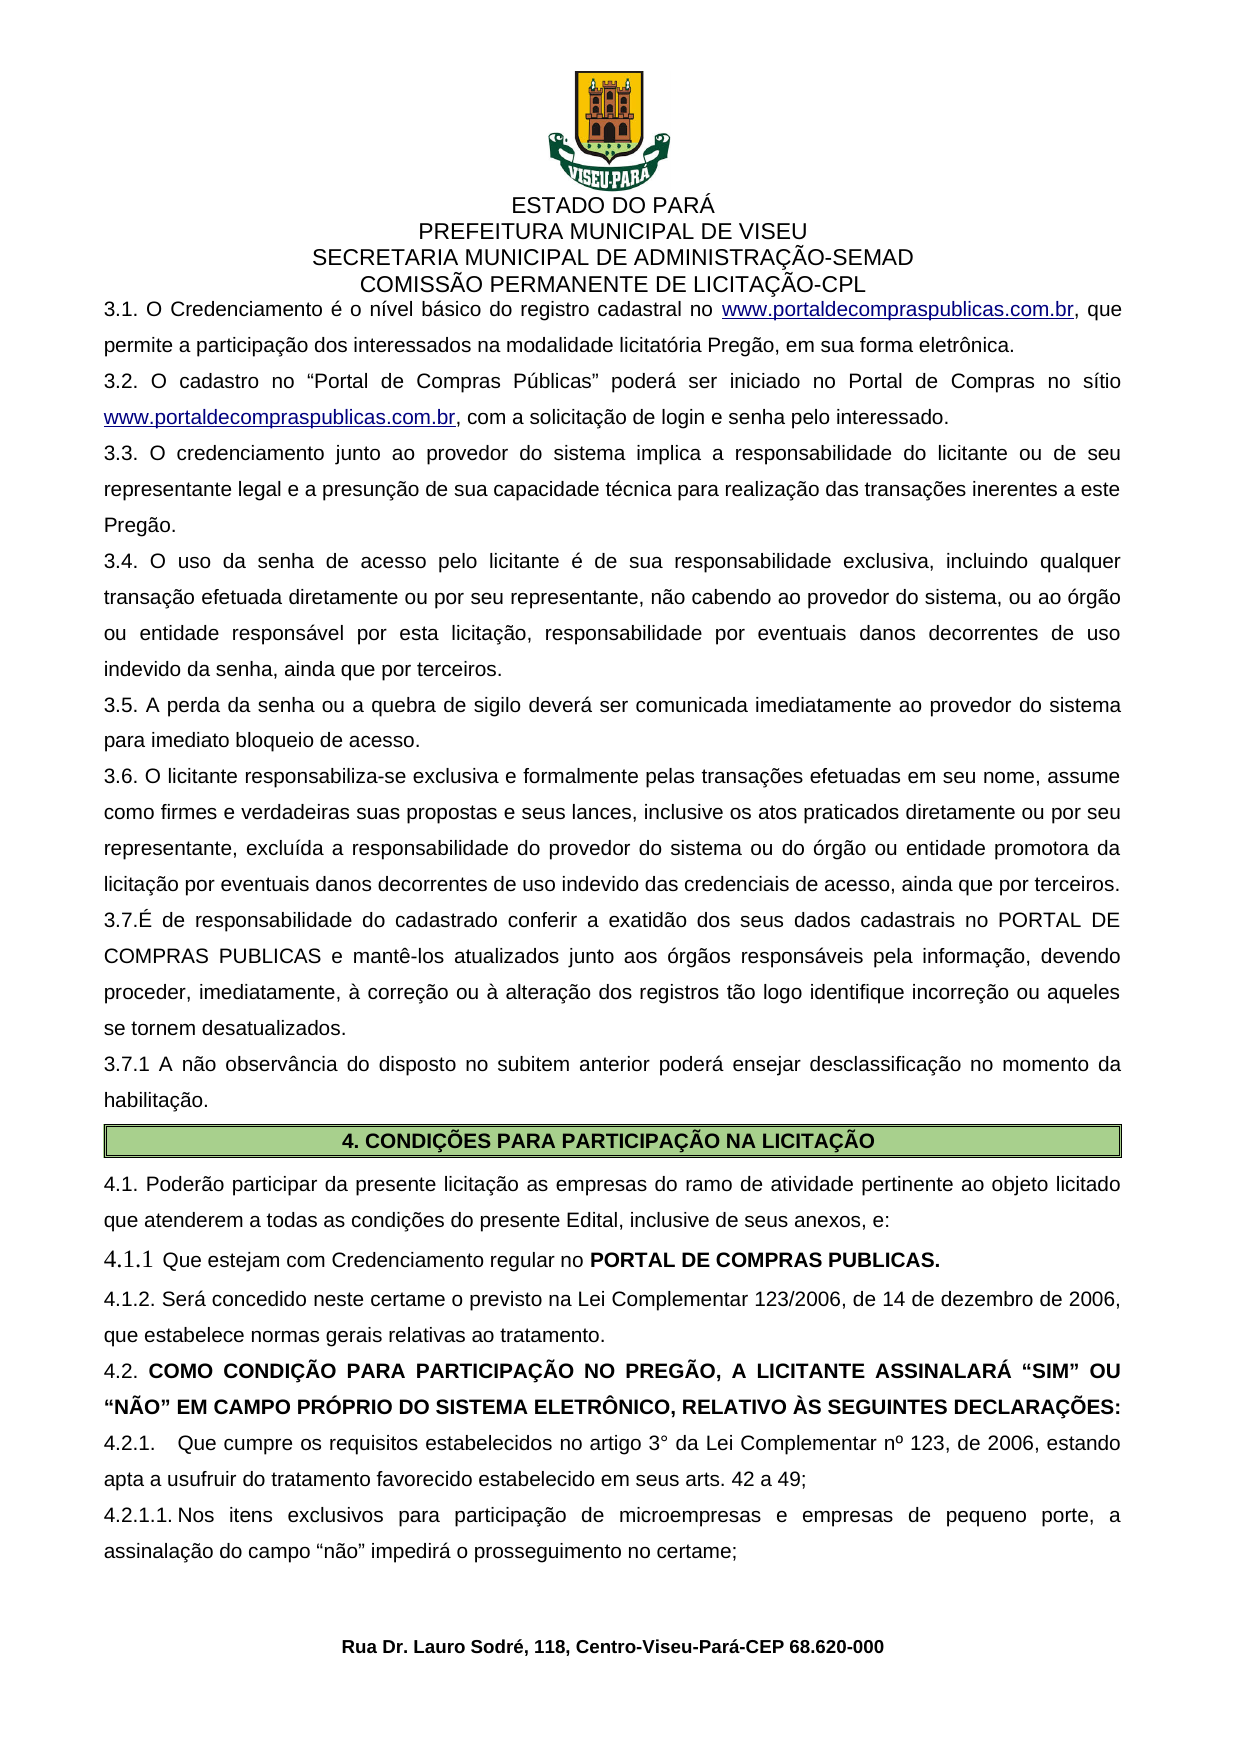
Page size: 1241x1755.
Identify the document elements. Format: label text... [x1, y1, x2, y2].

text 3.6. O licitante responsabiliza-se exclusiva e formalmente pelas transações efetuadas em seu nome, assume como firmes e verdadeiras suas propostas e seus lances, inclusive os atos praticados diretamente ou por seu representante, excluída a responsabilidade do provedor do sistema ou do órgão ou entidade promotora da licitação por eventuais danos decorrentes de uso indevido das credenciais de acesso, ainda que por terceiros. [103, 764, 1122, 896]
text 3.7.É de responsabilidade do cadastrado conferir a exatidão dos seus dados cadastrais no PORTAL DE COMPRAS PUBLICAS e mantê-los atualizados junto aos órgãos responsáveis pela informação, devendo proceder, imediatamente, à correção ou à alteração dos registros tão logo identifique incorreção ou aqueles se tornem desatualizados. [103, 908, 1122, 1040]
text 3.5. A perda da senha ou a quebra de sigilo deverá ser comunicada imediatamente ao provedor do sistema para imediato bloqueio de acesso. [103, 692, 1122, 752]
text 4.1. Poderão participar da presente licitação as empresas do ramo de atividade pertinente ao objeto licitado que atenderem a todas as condições do presente Edital, inclusive de seus anexos, e: [103, 1172, 1122, 1232]
text 3.4. O uso da senha de acesso pelo licitante é de sua responsabilidade exclusiva, incluindo qualquer transação efetuada diretamente ou por seu representante, não cabendo ao provedor do sistema, ou ao órgão ou entidade responsável por esta licitação, responsabilidade por eventuais danos decorrentes de uso indevido da senha, ainda que por terceiros. [103, 549, 1122, 680]
text 4.2.1.1. Nos itens exclusivos para participação de microempresas e empresas de pequeno porte, a assinalação do campo “não” impedirá o prosseguimento no certame; [103, 1503, 1122, 1563]
text 4.2.1. Que cumpre os requisitos estabelecidos no artigo 3° da Lei Complementar nº 123, de 2006, estando apta a usufruir do tratamento favorecido estabelecido em seus arts. 42 a 49; [103, 1431, 1122, 1491]
text 4. CONDIÇÕES PARA PARTICIPAÇÃO NA LICITAÇÃO [107, 1127, 1119, 1155]
text 3.7.1 A não observância do disposto no subitem anterior poderá ensejar desclassificação no momento da habilitação. [103, 1052, 1122, 1112]
list Que estejam com Credenciamento regular no PORTAL DE COMPRAS PUBLICAS. [103, 1244, 1122, 1273]
text 3.1. O Credenciamento é o nível básico do registro cadastral no www.portaldecompraspublicas.com.br, que permite a participação dos interessados na modalidade licitatória Pregão, em sua forma eletrônica. [103, 297, 1122, 357]
text 3.3. O credenciamento junto ao provedor do sistema implica a responsabilidade do licitante ou de seu representante legal e a presunção de sua capacidade técnica para realização das transações inerentes a este Pregão. [103, 441, 1122, 537]
text 4.1.2. Será concedido neste certame o previsto na Lei Complementar 123/2006, de 14 de dezembro de 2006, que estabelece normas gerais relativas ao tratamento. [103, 1287, 1122, 1347]
text 3.2. O cadastro no “Portal de Compras Públicas” poderá ser iniciado no Portal de Compras no sítio www.portaldecompraspublicas.com.br, com a solicitação de login e senha pelo interessado. [103, 369, 1122, 429]
text 4.2. COMO CONDIÇÃO PARA PARTICIPAÇÃO NO PREGÃO, A LICITANTE ASSINALARÁ “SIM” OU “NÃO” EM CAMPO PRÓPRIO DO SISTEMA ELETRÔNICO, RELATIVO ÀS SEGUINTES DECLARAÇÕES: [103, 1359, 1122, 1419]
